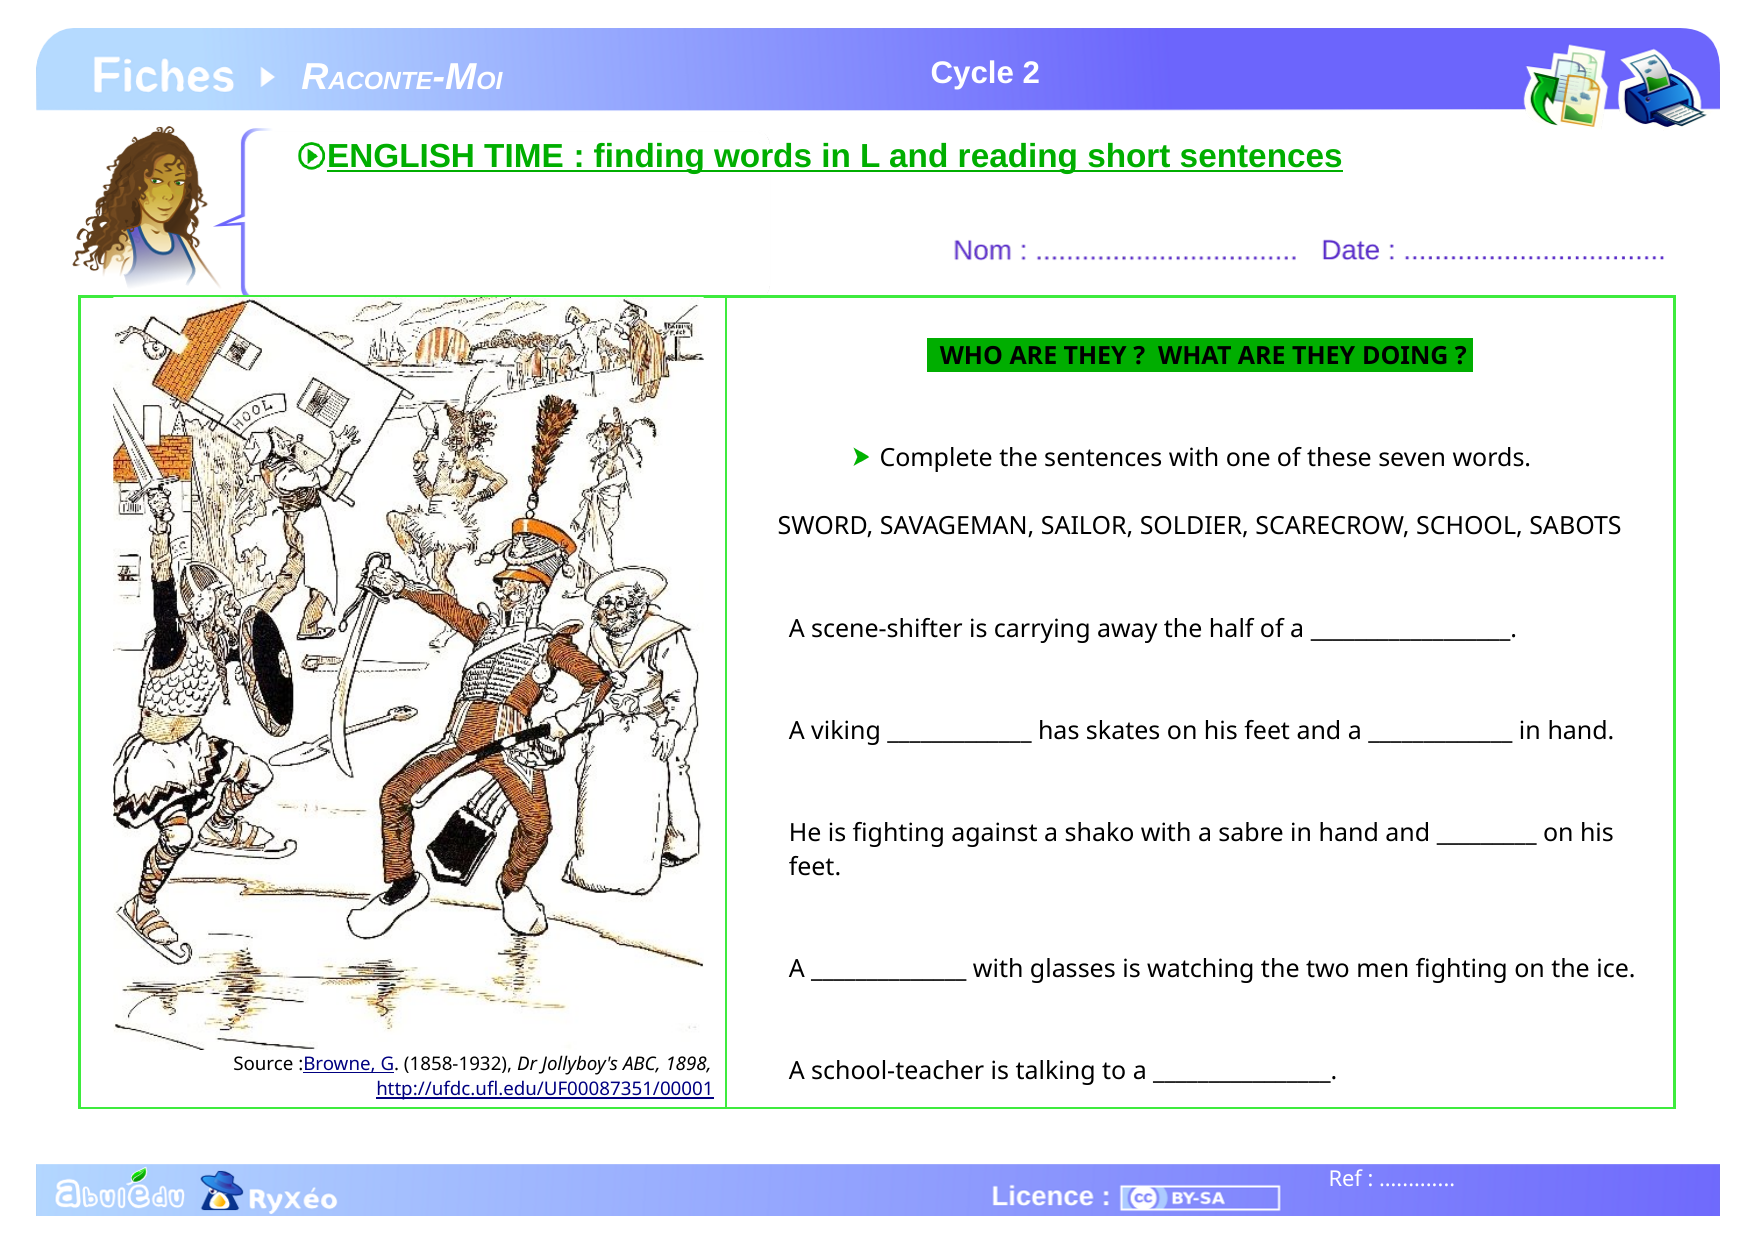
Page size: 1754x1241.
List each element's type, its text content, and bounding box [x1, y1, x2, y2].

picture [850, 446, 871, 467]
picture [476, 220, 1277, 295]
picture [113, 297, 704, 1050]
table_header WHO ARE THEY ? WHAT ARE THEY DOING ? Complete the sentences with one of these seven words. SWORD, SAVAGEMAN, SAILOR, SOLDIER, SCARECROW, SCHOOL, SABOTS A scene-shifter is carrying away the half of a __________________. A viking _____________ has skates on his feet and a _____________ in hand. He is fighting against a shako with a sabre in hand and _________ on his feet. A ______________ with glasses is watching the two men fighting on the ice. A school-teacher is talking to a ________________. [727, 298, 1673, 1107]
picture [296, 140, 326, 171]
table_header Source :Browne, G. (1858-1932), Dr Jollyboy's ABC, 1898, http://ufdc.ufl.edu/UF00087351/00001 [81, 298, 725, 1107]
